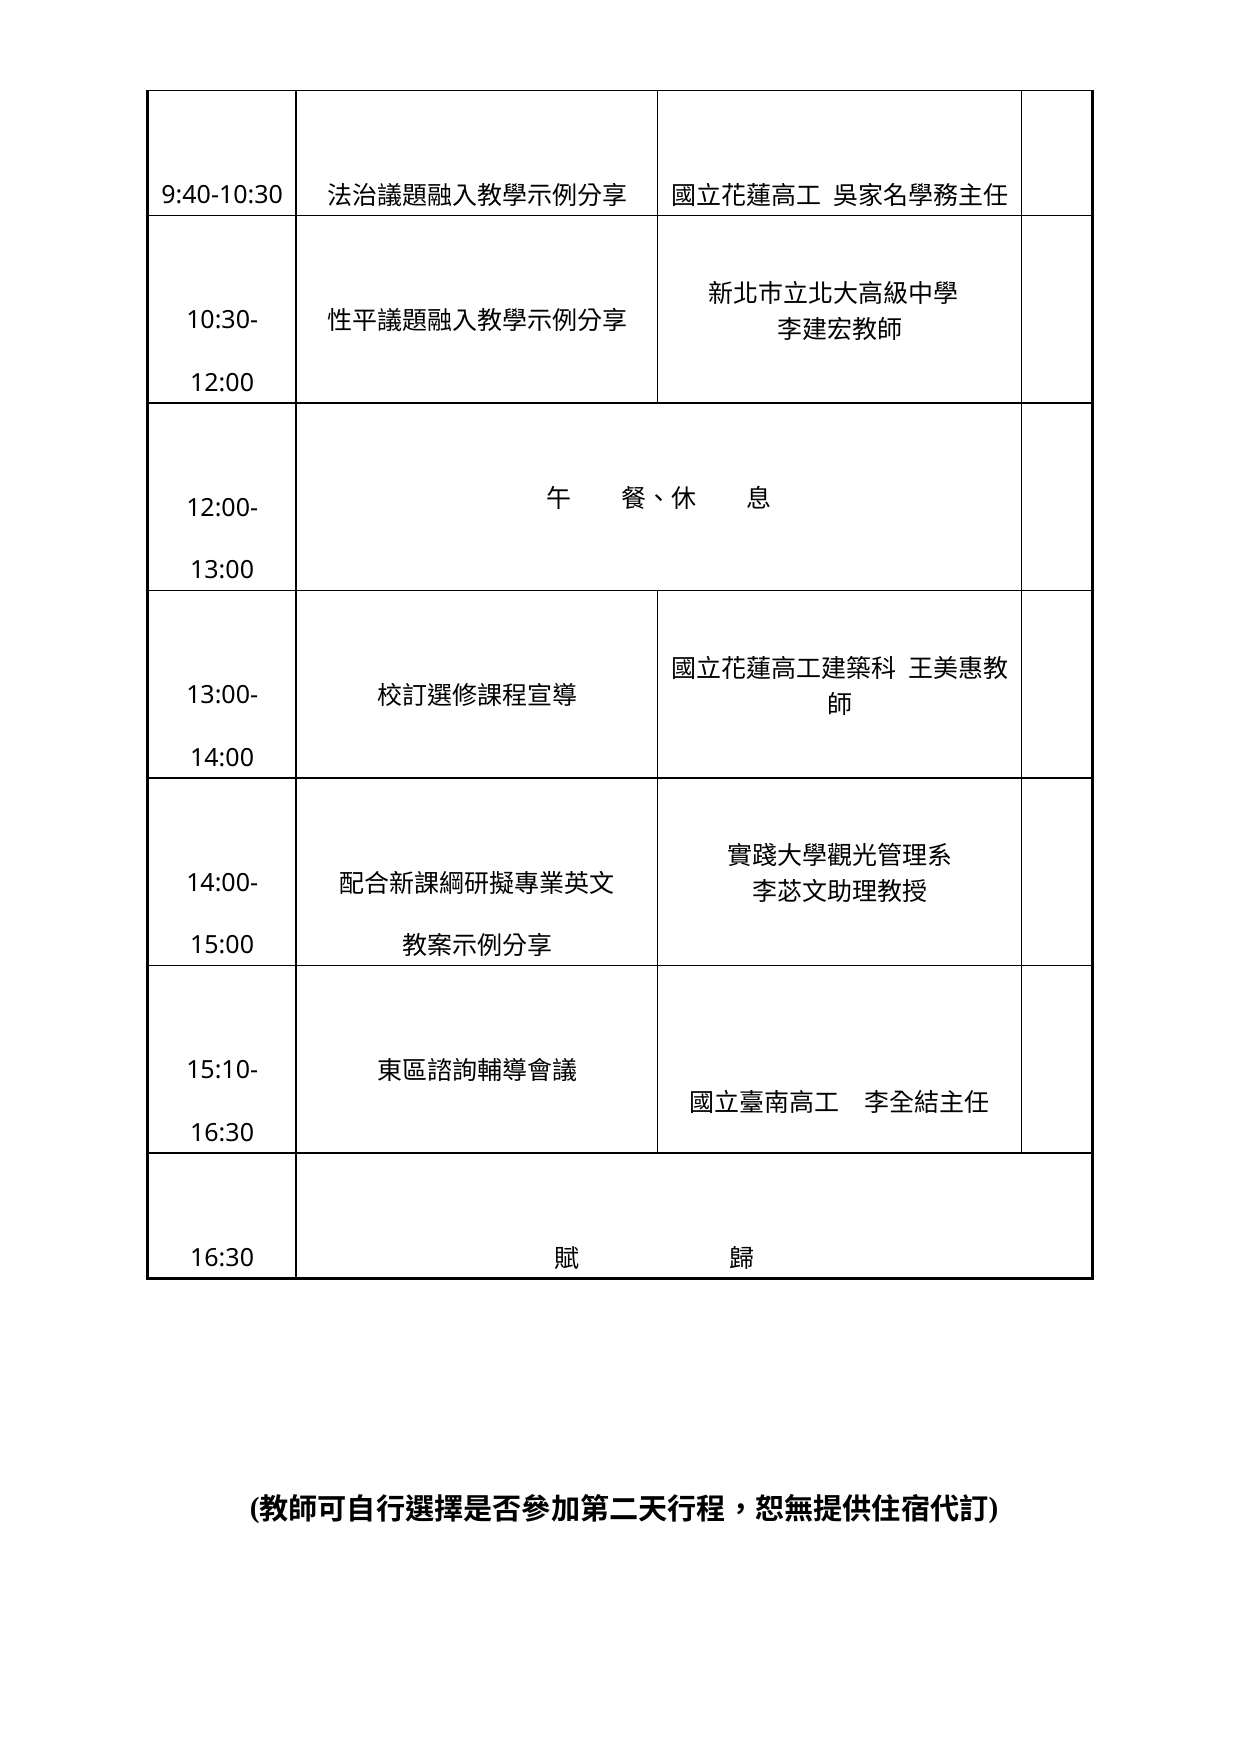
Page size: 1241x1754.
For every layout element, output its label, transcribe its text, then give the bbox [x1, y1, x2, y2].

table_cell 新北巿立北大高級中學 李建宏教師 [658, 216, 1021, 402]
table_cell 東區諮詢輔導會議 [297, 966, 657, 1152]
table_cell [1022, 966, 1091, 1152]
table_cell 15:10-16:30 [149, 966, 295, 1152]
table_cell 校訂選修課程宣導 [297, 591, 657, 777]
table_cell [1022, 216, 1091, 402]
table_cell 9:40-10:30 [149, 91, 295, 215]
table_cell 14:00-15:00 [149, 779, 295, 965]
table_cell [1022, 404, 1091, 590]
table_cell 賦 歸 [297, 1154, 1091, 1277]
table_cell [1022, 91, 1091, 215]
table_cell 實踐大學觀光管理系 李苾文助理教授 [658, 779, 1021, 965]
table_cell 12:00-13:00 [149, 404, 295, 590]
table_cell 性平議題融入教學示例分享 [297, 216, 657, 402]
table_cell 國立花蓮高工 吳家名學務主任 [658, 91, 1021, 215]
table_cell 16:30 [149, 1154, 295, 1277]
text (教師可自行選擇是否參加第二天行程，恕無提供住宿代訂) [148, 1465, 1092, 1527]
table_cell 法治議題融入教學示例分享 [297, 91, 657, 215]
table_cell [1022, 591, 1091, 777]
table_cell 配合新課綱研擬專業英文 教案示例分享 [297, 779, 657, 965]
table_cell 國立臺南高工 李全結主任 [658, 966, 1021, 1152]
table_cell 13:00-14:00 [149, 591, 295, 777]
table_cell 午 餐、休 息 [297, 404, 1021, 590]
table_cell [1022, 779, 1091, 965]
table_cell 國立花蓮高工建築科 王美惠教師 [658, 591, 1021, 777]
table_cell 10:30-12:00 [149, 216, 295, 402]
